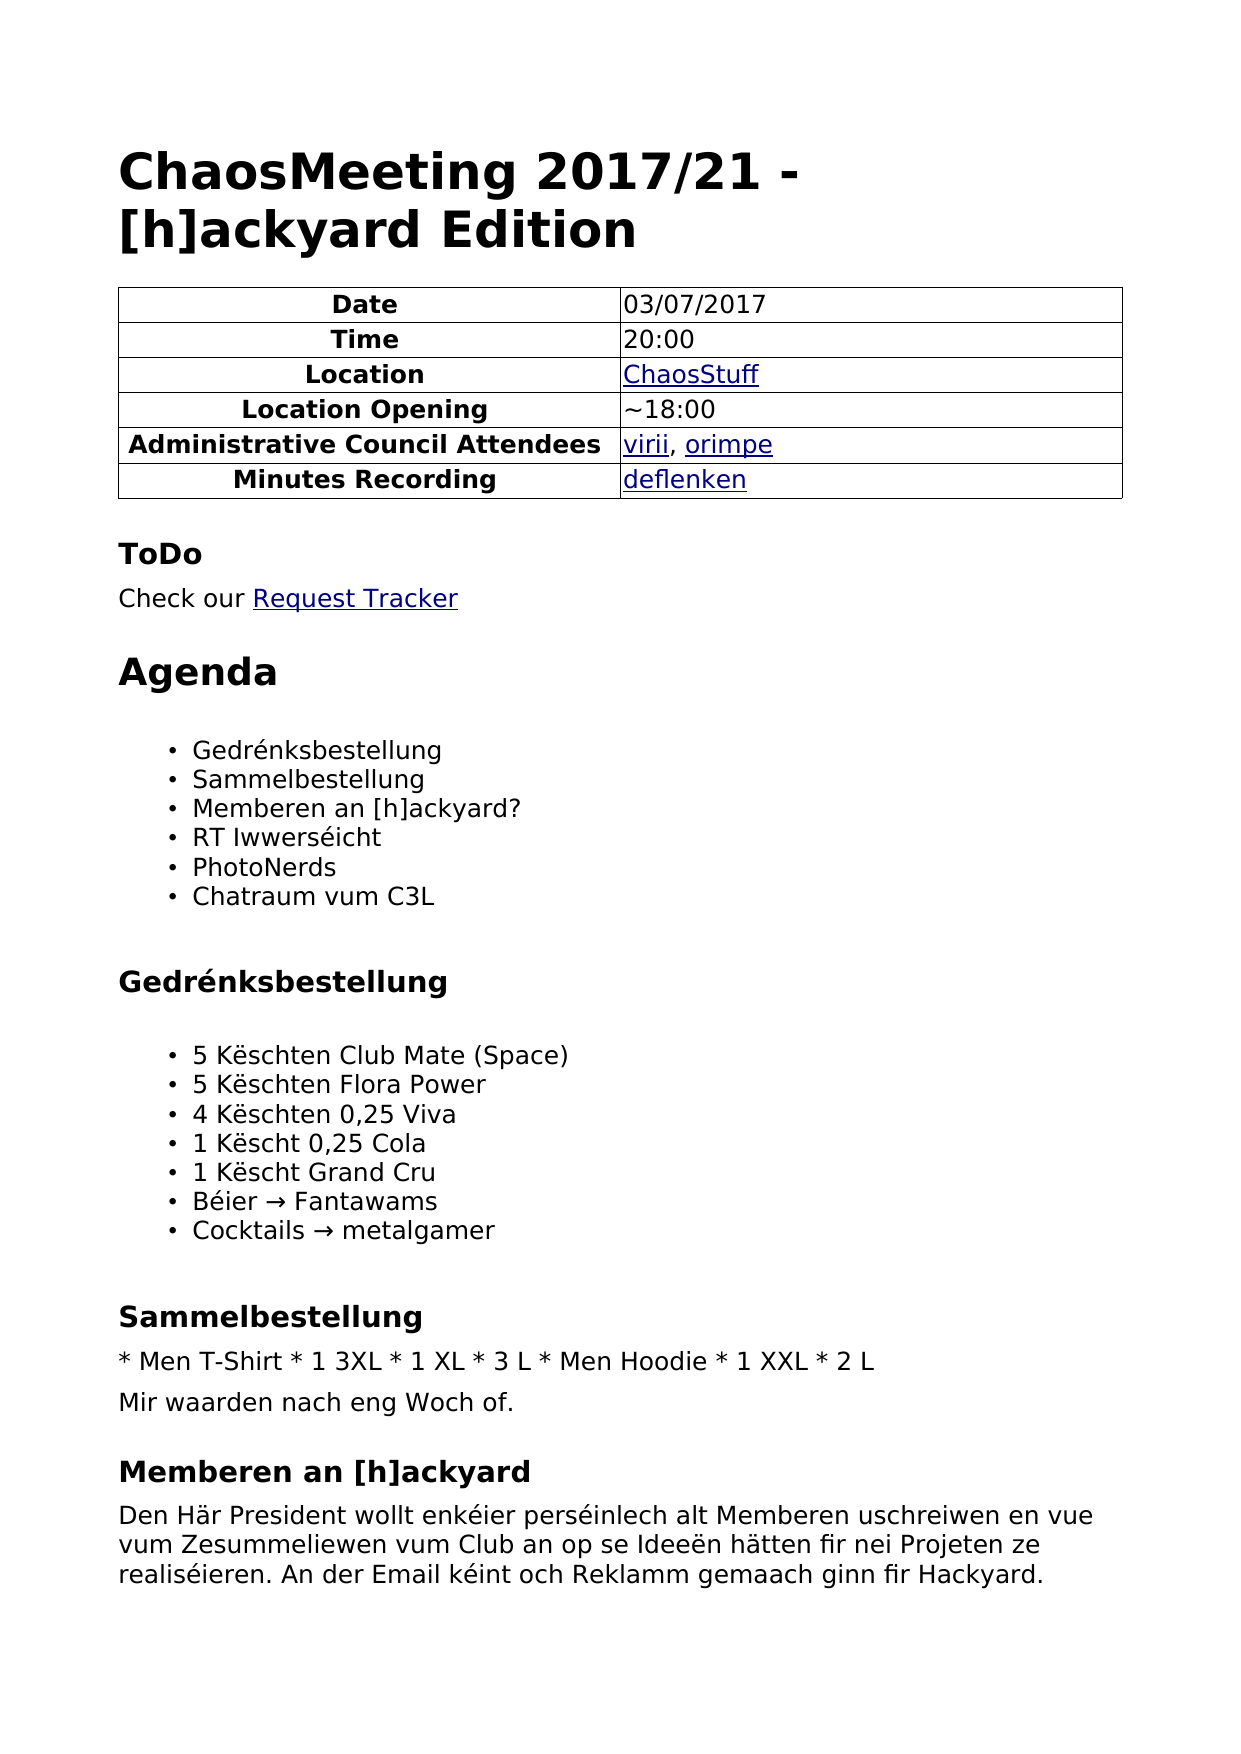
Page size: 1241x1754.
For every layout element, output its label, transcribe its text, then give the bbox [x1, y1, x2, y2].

table_cell Administrative Council Attendees [119, 428, 620, 462]
list 1 Këscht 0,25 Cola [177, 1129, 1122, 1158]
table_cell Location [119, 358, 620, 392]
list Sammelbestellung [177, 765, 1122, 794]
table_cell ChaosStuff [621, 358, 1122, 392]
list 5 Këschten Club Mate (Space) [177, 1042, 1122, 1071]
list RT Iwwerséicht [177, 824, 1122, 853]
subtitle Memberen an [h]ackyard [118, 1455, 1122, 1489]
list Cocktails → metalgamer [177, 1217, 1122, 1246]
text Check our Request Tracker [118, 584, 1122, 613]
subtitle ChaosMeeting 2017/21 - [h]ackyard Edition [118, 143, 1122, 259]
table_cell Location Opening [119, 393, 620, 427]
table_cell 20:00 [621, 323, 1122, 357]
subtitle Gedrénksbestellung [118, 966, 1122, 999]
text Den Här President wollt enkéier perséinlech alt Memberen uschreiwen en vue vum Zesummeliewen vum Club an op se Ideeën hätten fir nei Projeten ze realiséieren. An der Email kéint och Reklamm gemaach ginn fir Hackyard. [118, 1501, 1122, 1589]
subtitle Sammelbestellung [118, 1300, 1122, 1334]
list Chatraum vum C3L [177, 882, 1122, 911]
list Gedrénksbestellung [177, 736, 1122, 765]
table_cell Minutes Recording [119, 464, 620, 497]
table_header 03/07/2017 [621, 288, 1122, 322]
list PhotoNerds [177, 853, 1122, 882]
subtitle Agenda [118, 651, 1122, 694]
table_cell virii, orimpe [621, 428, 1122, 462]
list Béier → Fantawams [177, 1187, 1122, 1217]
list 1 Këscht Grand Cru [177, 1158, 1122, 1187]
table_cell deflenken [621, 464, 1122, 497]
text Mir waarden nach eng Woch of. [118, 1388, 1122, 1417]
table_header Date [119, 288, 620, 322]
subtitle ToDo [118, 537, 1122, 571]
table_cell ~18:00 [621, 393, 1122, 427]
list Memberen an [h]ackyard? [177, 794, 1122, 824]
table_cell Time [119, 323, 620, 357]
text * Men T-Shirt * 1 3XL * 1 XL * 3 L * Men Hoodie * 1 XXL * 2 L [118, 1347, 1122, 1376]
list 5 Këschten Flora Power [177, 1071, 1122, 1100]
list 4 Këschten 0,25 Viva [177, 1100, 1122, 1129]
